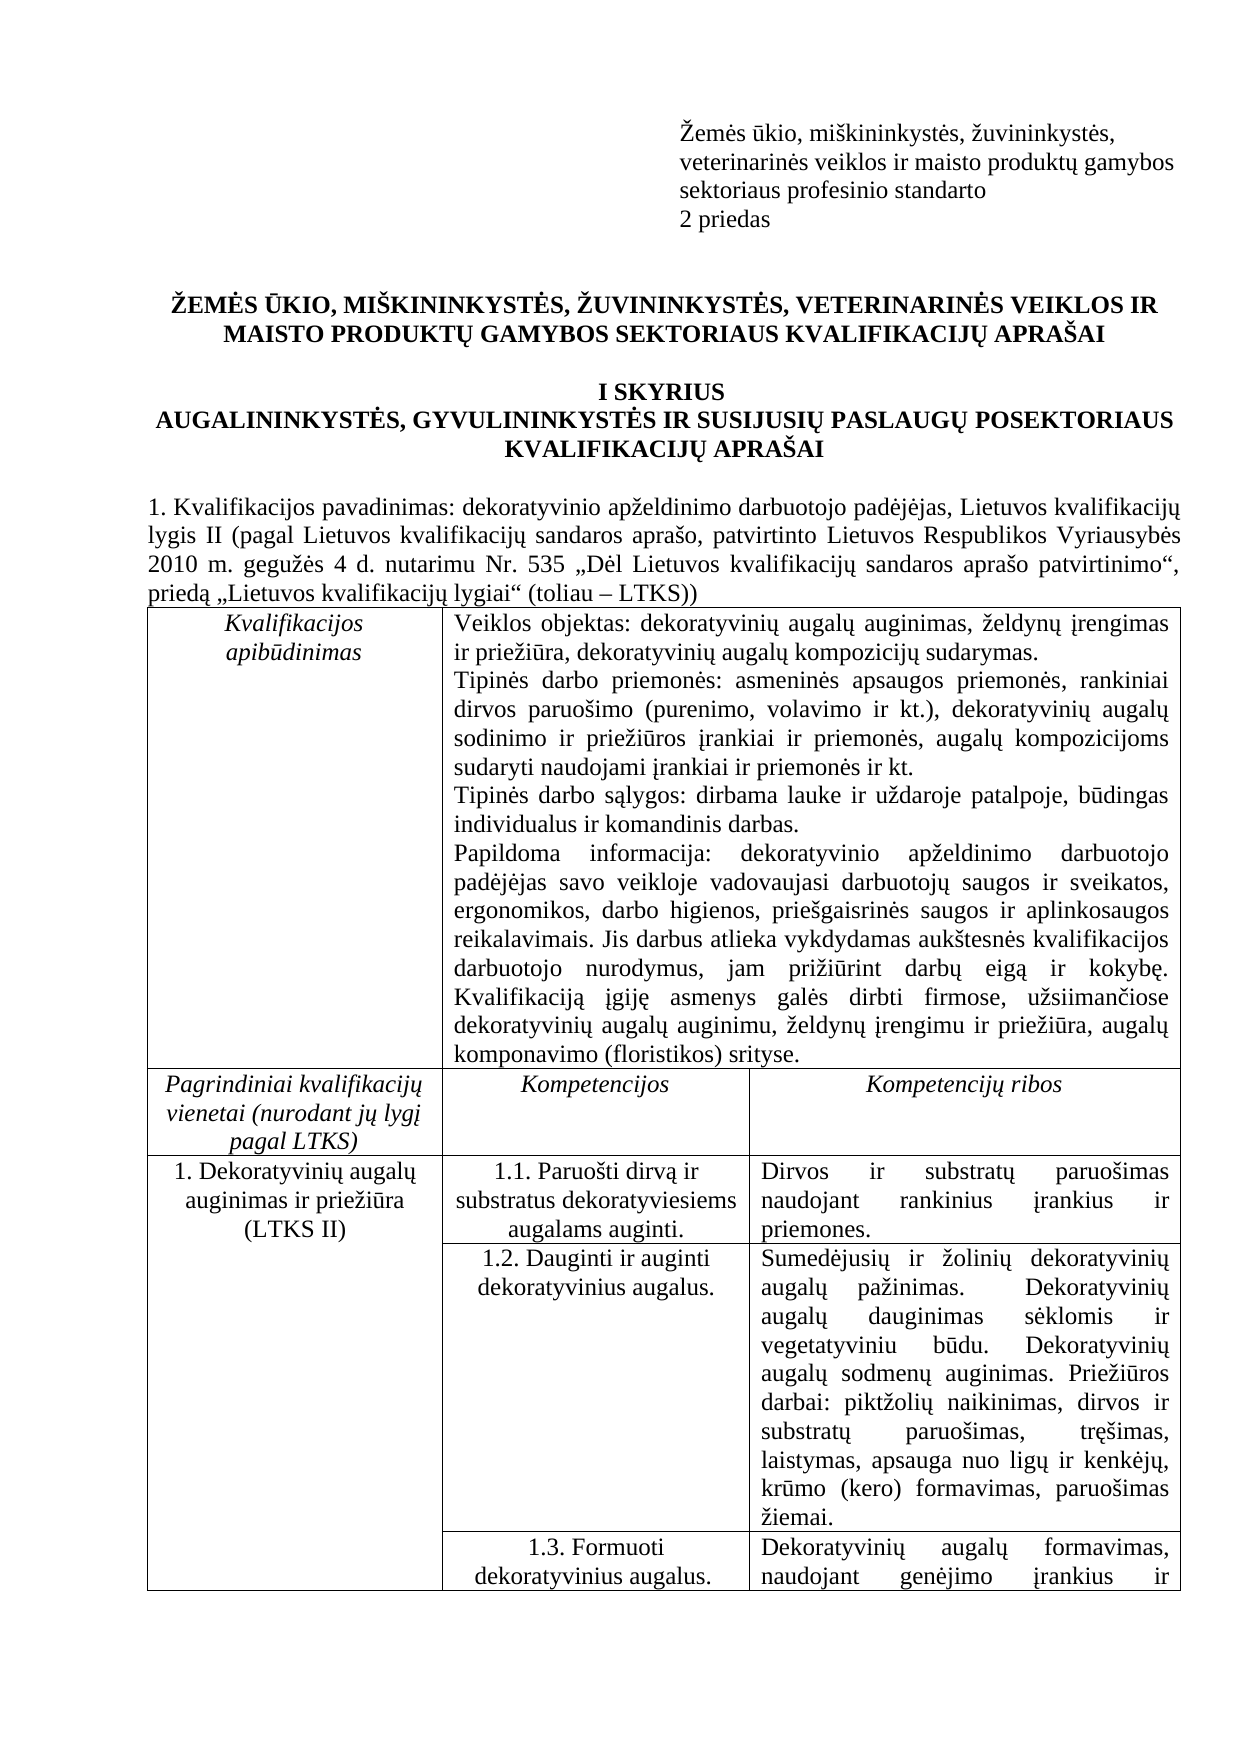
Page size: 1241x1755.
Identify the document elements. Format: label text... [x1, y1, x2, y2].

subtitle 1. Kvalifikacijos pavadinimas: dekoratyvinio apželdinimo darbuotojo padėjėjas, Lietuvos kvalifikacijų lygis II (pagal Lietuvos kvalifikacijų sandaros aprašo, patvirtinto Lietuvos Respublikos Vyriausybės 2010 m. gegužės 4 d. nutarimu Nr. 535 „Dėl Lietuvos kvalifikacijų sandaros aprašo patvirtinimo“, priedą „Lietuvos kvalifikacijų lygiai“ (toliau – LTKS)) [148, 492, 1181, 607]
table_cell Kompetencijų ribos [750, 1069, 1180, 1155]
table_cell Dirvos ir substratų paruošimas naudojant rankinius įrankius ir priemones. [750, 1156, 1180, 1242]
text 2 priedas [679, 204, 1183, 233]
text I SKYRIUS [148, 377, 1181, 406]
text veterinarinės veiklos ir maisto produktų gamybos [679, 147, 1183, 176]
table_cell 1. Dekoratyvinių augalų auginimas ir priežiūra (LTKS II) [148, 1156, 442, 1589]
table_cell Sumedėjusių ir žolinių dekoratyvinių augalų pažinimas. Dekoratyvinių augalų dauginimas sėklomis ir vegetatyviniu būdu. Dekoratyvinių augalų sodmenų auginimas. Priežiūros darbai: piktžolių naikinimas, dirvos ir substratų paruošimas, tręšimas, laistymas, apsauga nuo ligų ir kenkėjų, krūmo (kero) formavimas, paruošimas žiemai. [750, 1244, 1180, 1531]
table_cell Kompetencijos [443, 1069, 749, 1155]
table_header Kvalifikacijos apibūdinimas [148, 608, 442, 1068]
table_cell 1.1. Paruošti dirvą ir substratus dekoratyviesiems augalams auginti. [443, 1156, 749, 1242]
text ŽEMĖS ŪKIO, MIŠKININKYSTĖS, ŽUVININKYSTĖS, VETERINARINĖS VEIKLOS IR MAISTO PRODUKTŲ GAMYBOS sektoriaus Kvalifikacijų aprašai [148, 291, 1181, 348]
table_cell Dekoratyvinių augalų formavimas, naudojant genėjimo įrankius ir [750, 1532, 1180, 1589]
table_header Veiklos objektas: dekoratyvinių augalų auginimas, želdynų įrengimas ir priežiūra, dekoratyvinių augalų kompozicijų sudarymas. Tipinės darbo priemonės: asmeninės apsaugos priemonės, rankiniai dirvos paruošimo (purenimo, volavimo ir kt.), dekoratyvinių augalų sodinimo ir priežiūros įrankiai ir priemonės, augalų kompozicijoms sudaryti naudojami įrankiai ir priemonės ir kt. Tipinės darbo sąlygos: dirbama lauke ir uždaroje patalpoje, būdingas individualus ir komandinis darbas. Papildoma informacija: dekoratyvinio apželdinimo darbuotojo padėjėjas savo veikloje vadovaujasi darbuotojų saugos ir sveikatos, ergonomikos, darbo higienos, priešgaisrinės saugos ir aplinkosaugos reikalavimais. Jis darbus atlieka vykdydamas aukštesnės kvalifikacijos darbuotojo nurodymus, jam prižiūrint darbų eigą ir kokybę. Kvalifikaciją įgiję asmenys galės dirbti firmose, užsiimančiose dekoratyvinių augalų auginimu, želdynų įrengimu ir priežiūra, augalų komponavimo (floristikos) srityse. [443, 608, 1180, 1068]
text sektoriaus profesinio standarto [679, 176, 1183, 204]
table_cell Pagrindiniai kvalifikacijų vienetai (nurodant jų lygį pagal LTKS) [148, 1069, 442, 1155]
table_cell 1.3. Formuoti dekoratyvinius augalus. [443, 1532, 749, 1589]
text Žemės ūkio, miškininkystės, žuvininkystės, [679, 118, 1183, 147]
text Augalininkystės, gyvulininkystės ir susijusių paslaugų POSEKTORIAUS KVALIFIKACIJŲ APRAŠAI [148, 406, 1181, 463]
table_cell 1.2. Dauginti ir auginti dekoratyvinius augalus. [443, 1244, 749, 1531]
